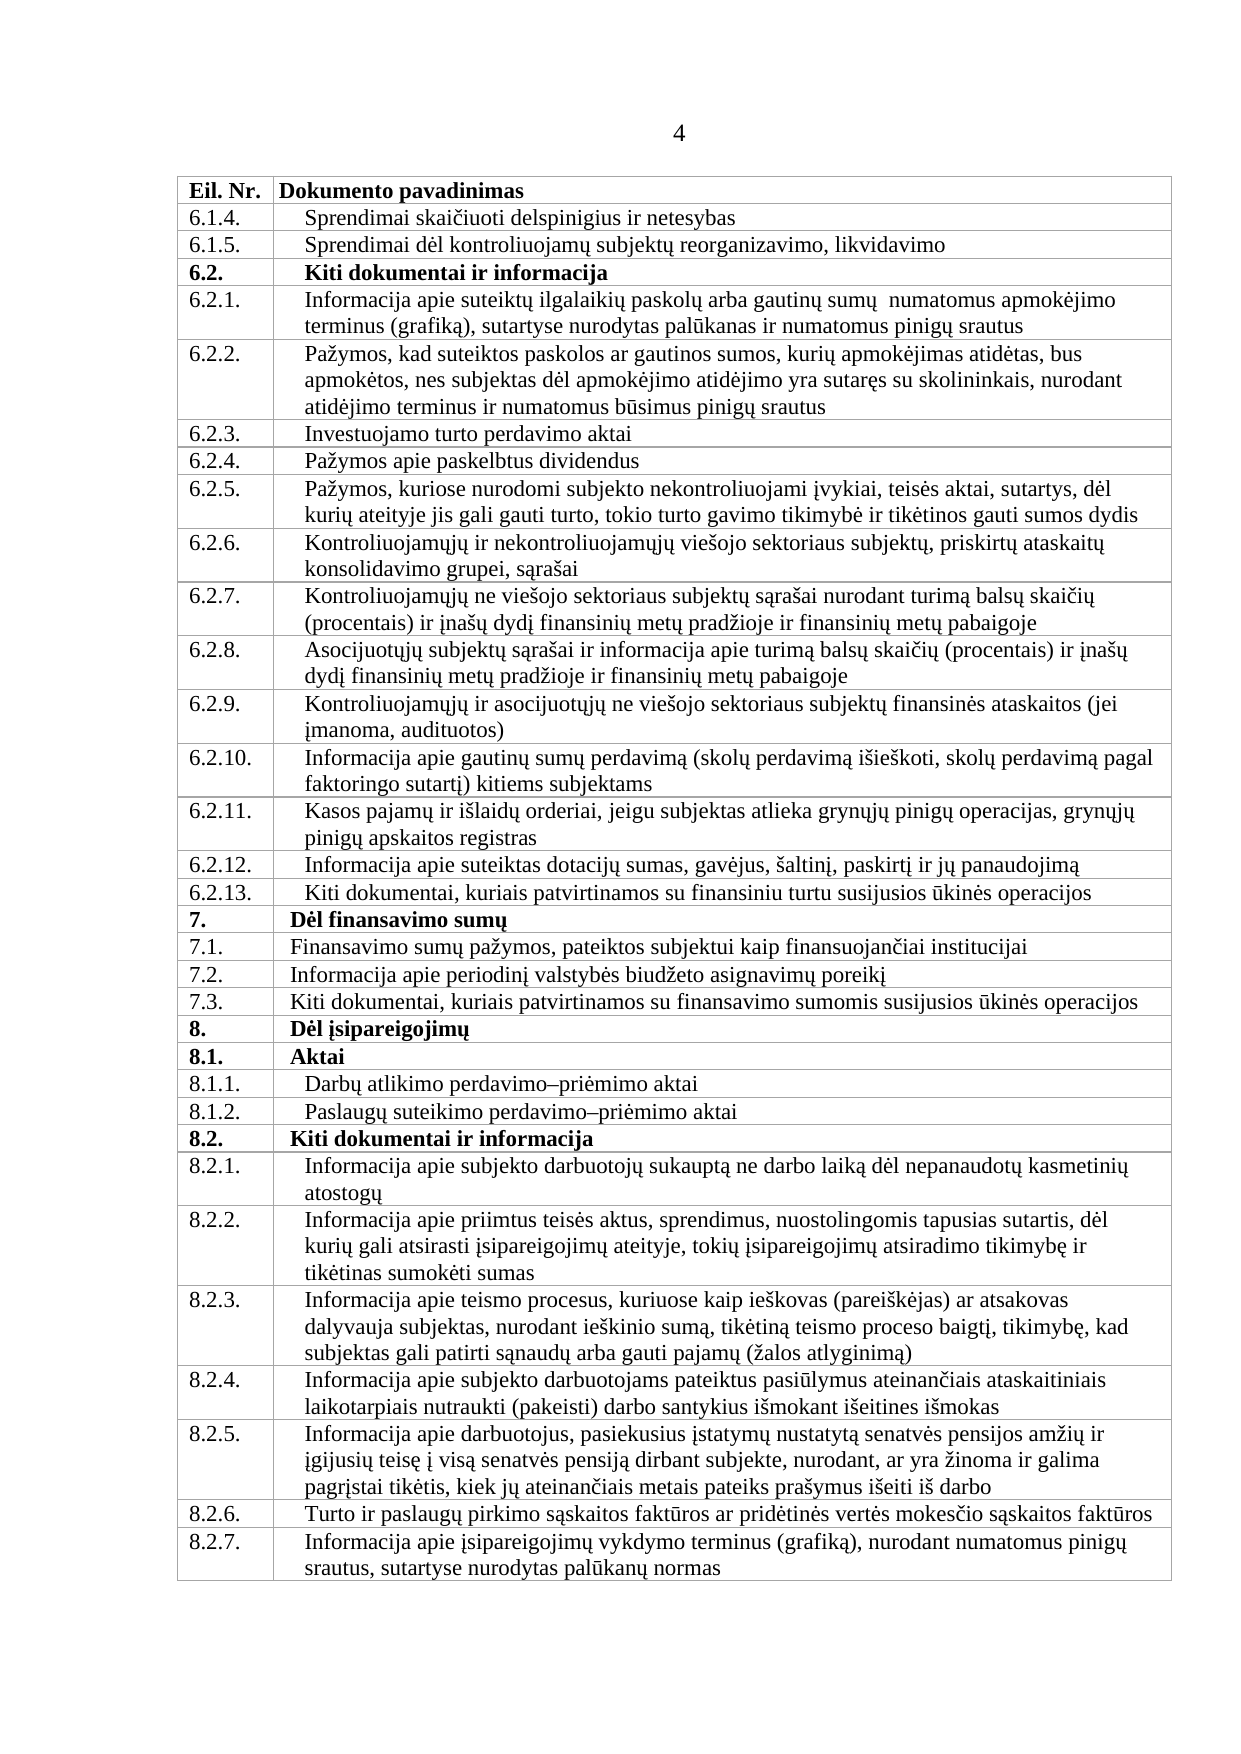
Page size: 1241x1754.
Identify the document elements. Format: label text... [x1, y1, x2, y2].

table_cell 6.2.13. [178, 879, 273, 905]
table_cell 6.2.6. [178, 529, 273, 581]
table_cell 8.2.3. [178, 1286, 273, 1365]
table_cell 6.1.4. [178, 204, 273, 230]
table_cell 7. [178, 906, 273, 932]
table_header Dokumento pavadinimas [274, 177, 1171, 203]
table_cell 8.2. [178, 1125, 273, 1151]
table_cell 8.1.1. [178, 1070, 273, 1097]
table_cell Darbų atlikimo perdavimo–priėmimo aktai [274, 1070, 1171, 1097]
table_cell 6.2.3. [178, 420, 273, 446]
table_cell Pažymos apie paskelbtus dividendus [274, 448, 1171, 474]
table_cell Informacija apie subjekto darbuotojams pateiktus pasiūlymus ateinančiais ataskaitiniais laikotarpiais nutraukti (pakeisti) darbo santykius išmokant išeitines išmokas [274, 1366, 1171, 1419]
table_cell Kontroliuojamųjų ir nekontroliuojamųjų viešojo sektoriaus subjektų, priskirtų ataskaitų konsolidavimo grupei, sąrašai [274, 529, 1171, 581]
table_cell Kasos pajamų ir išlaidų orderiai, jeigu subjektas atlieka grynųjų pinigų operacijas, grynųjų pinigų apskaitos registras [274, 798, 1171, 850]
table_cell Asocijuotųjų subjektų sąrašai ir informacija apie turimą balsų skaičių (procentais) ir įnašų dydį finansinių metų pradžioje ir finansinių metų pabaigoje [274, 636, 1171, 689]
table_cell Pažymos, kuriose nurodomi subjekto nekontroliuojami įvykiai, teisės aktai, sutartys, dėl kurių ateityje jis gali gauti turto, tokio turto gavimo tikimybė ir tikėtinos gauti sumos dydis [274, 475, 1171, 528]
table_cell Kiti dokumentai, kuriais patvirtinamos su finansavimo sumomis susijusios ūkinės operacijos [274, 988, 1171, 1014]
table_cell 8.2.2. [178, 1206, 273, 1285]
table_cell Kontroliuojamųjų ne viešojo sektoriaus subjektų sąrašai nurodant turimą balsų skaičių (procentais) ir įnašų dydį finansinių metų pradžioje ir finansinių metų pabaigoje [274, 583, 1171, 635]
table_cell 7.2. [178, 961, 273, 987]
table_cell Informacija apie suteiktas dotacijų sumas, gavėjus, šaltinį, paskirtį ir jų panaudojimą [274, 851, 1171, 877]
table_cell 8.1.2. [178, 1098, 273, 1124]
table_cell Aktai [274, 1043, 1171, 1069]
table_cell 8. [178, 1016, 273, 1042]
table_cell Kiti dokumentai ir informacija [274, 1125, 1171, 1151]
table_cell Kiti dokumentai, kuriais patvirtinamos su finansiniu turtu susijusios ūkinės operacijos [274, 879, 1171, 905]
table_cell Kiti dokumentai ir informacija [274, 259, 1171, 285]
table_cell 6.2.2. [178, 340, 273, 419]
table_header Eil. Nr. [178, 177, 273, 203]
table_cell 6.2. [178, 259, 273, 285]
table_cell Informacija apie teismo procesus, kuriuose kaip ieškovas (pareiškėjas) ar atsakovas dalyvauja subjektas, nurodant ieškinio sumą, tikėtiną teismo proceso baigtį, tikimybę, kad subjektas gali patirti sąnaudų arba gauti pajamų (žalos atlyginimą) [274, 1286, 1171, 1365]
table_cell 6.2.7. [178, 583, 273, 635]
table_cell Pažymos, kad suteiktos paskolos ar gautinos sumos, kurių apmokėjimas atidėtas, bus apmokėtos, nes subjektas dėl apmokėjimo atidėjimo yra sutaręs su skolininkais, nurodant atidėjimo terminus ir numatomus būsimus pinigų srautus [274, 340, 1171, 419]
table_cell 8.1. [178, 1043, 273, 1069]
table_cell Sprendimai dėl kontroliuojamų subjektų reorganizavimo, likvidavimo [274, 231, 1171, 258]
table_cell 6.2.12. [178, 851, 273, 877]
table_cell Informacija apie priimtus teisės aktus, sprendimus, nuostolingomis tapusias sutartis, dėl kurių gali atsirasti įsipareigojimų ateityje, tokių įsipareigojimų atsiradimo tikimybę ir tikėtinas sumokėti sumas [274, 1206, 1171, 1285]
table_cell 6.2.4. [178, 448, 273, 474]
table_cell Dėl įsipareigojimų [274, 1016, 1171, 1042]
table_cell 6.2.11. [178, 798, 273, 850]
table_cell Informacija apie periodinį valstybės biudžeto asignavimų poreikį [274, 961, 1171, 987]
table_cell 8.2.4. [178, 1366, 273, 1419]
table_cell 6.2.8. [178, 636, 273, 689]
table_cell 6.2.10. [178, 744, 273, 796]
table_cell 8.2.6. [178, 1500, 273, 1527]
table_cell Informacija apie darbuotojus, pasiekusius įstatymų nustatytą senatvės pensijos amžių ir įgijusių teisę į visą senatvės pensiją dirbant subjekte, nurodant, ar yra žinoma ir galima pagrįstai tikėtis, kiek jų ateinančiais metais pateiks prašymus išeiti iš darbo [274, 1420, 1171, 1499]
table_cell 6.2.1. [178, 286, 273, 339]
table_cell 7.3. [178, 988, 273, 1014]
table_cell Turto ir paslaugų pirkimo sąskaitos faktūros ar pridėtinės vertės mokesčio sąskaitos faktūros [274, 1500, 1171, 1527]
table_cell Informacija apie įsipareigojimų vykdymo terminus (grafiką), nurodant numatomus pinigų srautus, sutartyse nurodytas palūkanų normas [274, 1528, 1171, 1580]
table_cell 6.1.5. [178, 231, 273, 258]
table_cell 8.2.1. [178, 1153, 273, 1205]
table_cell 8.2.7. [178, 1528, 273, 1580]
table_cell Informacija apie suteiktų ilgalaikių paskolų arba gautinų sumų numatomus apmokėjimo terminus (grafiką), sutartyse nurodytas palūkanas ir numatomus pinigų srautus [274, 286, 1171, 339]
table_cell Finansavimo sumų pažymos, pateiktos subjektui kaip finansuojančiai institucijai [274, 933, 1171, 960]
table_cell Investuojamo turto perdavimo aktai [274, 420, 1171, 446]
table_cell Paslaugų suteikimo perdavimo–priėmimo aktai [274, 1098, 1171, 1124]
table_cell Kontroliuojamųjų ir asocijuotųjų ne viešojo sektoriaus subjektų finansinės ataskaitos (jei įmanoma, audituotos) [274, 690, 1171, 743]
table_cell Informacija apie gautinų sumų perdavimą (skolų perdavimą išieškoti, skolų perdavimą pagal faktoringo sutartį) kitiems subjektams [274, 744, 1171, 796]
table_cell 7.1. [178, 933, 273, 960]
table_cell 6.2.5. [178, 475, 273, 528]
table_cell 8.2.5. [178, 1420, 273, 1499]
table_cell Dėl finansavimo sumų [274, 906, 1171, 932]
table_cell Informacija apie subjekto darbuotojų sukauptą ne darbo laiką dėl nepanaudotų kasmetinių atostogų [274, 1153, 1171, 1205]
table_cell Sprendimai skaičiuoti delspinigius ir netesybas [274, 204, 1171, 230]
table_cell 6.2.9. [178, 690, 273, 743]
